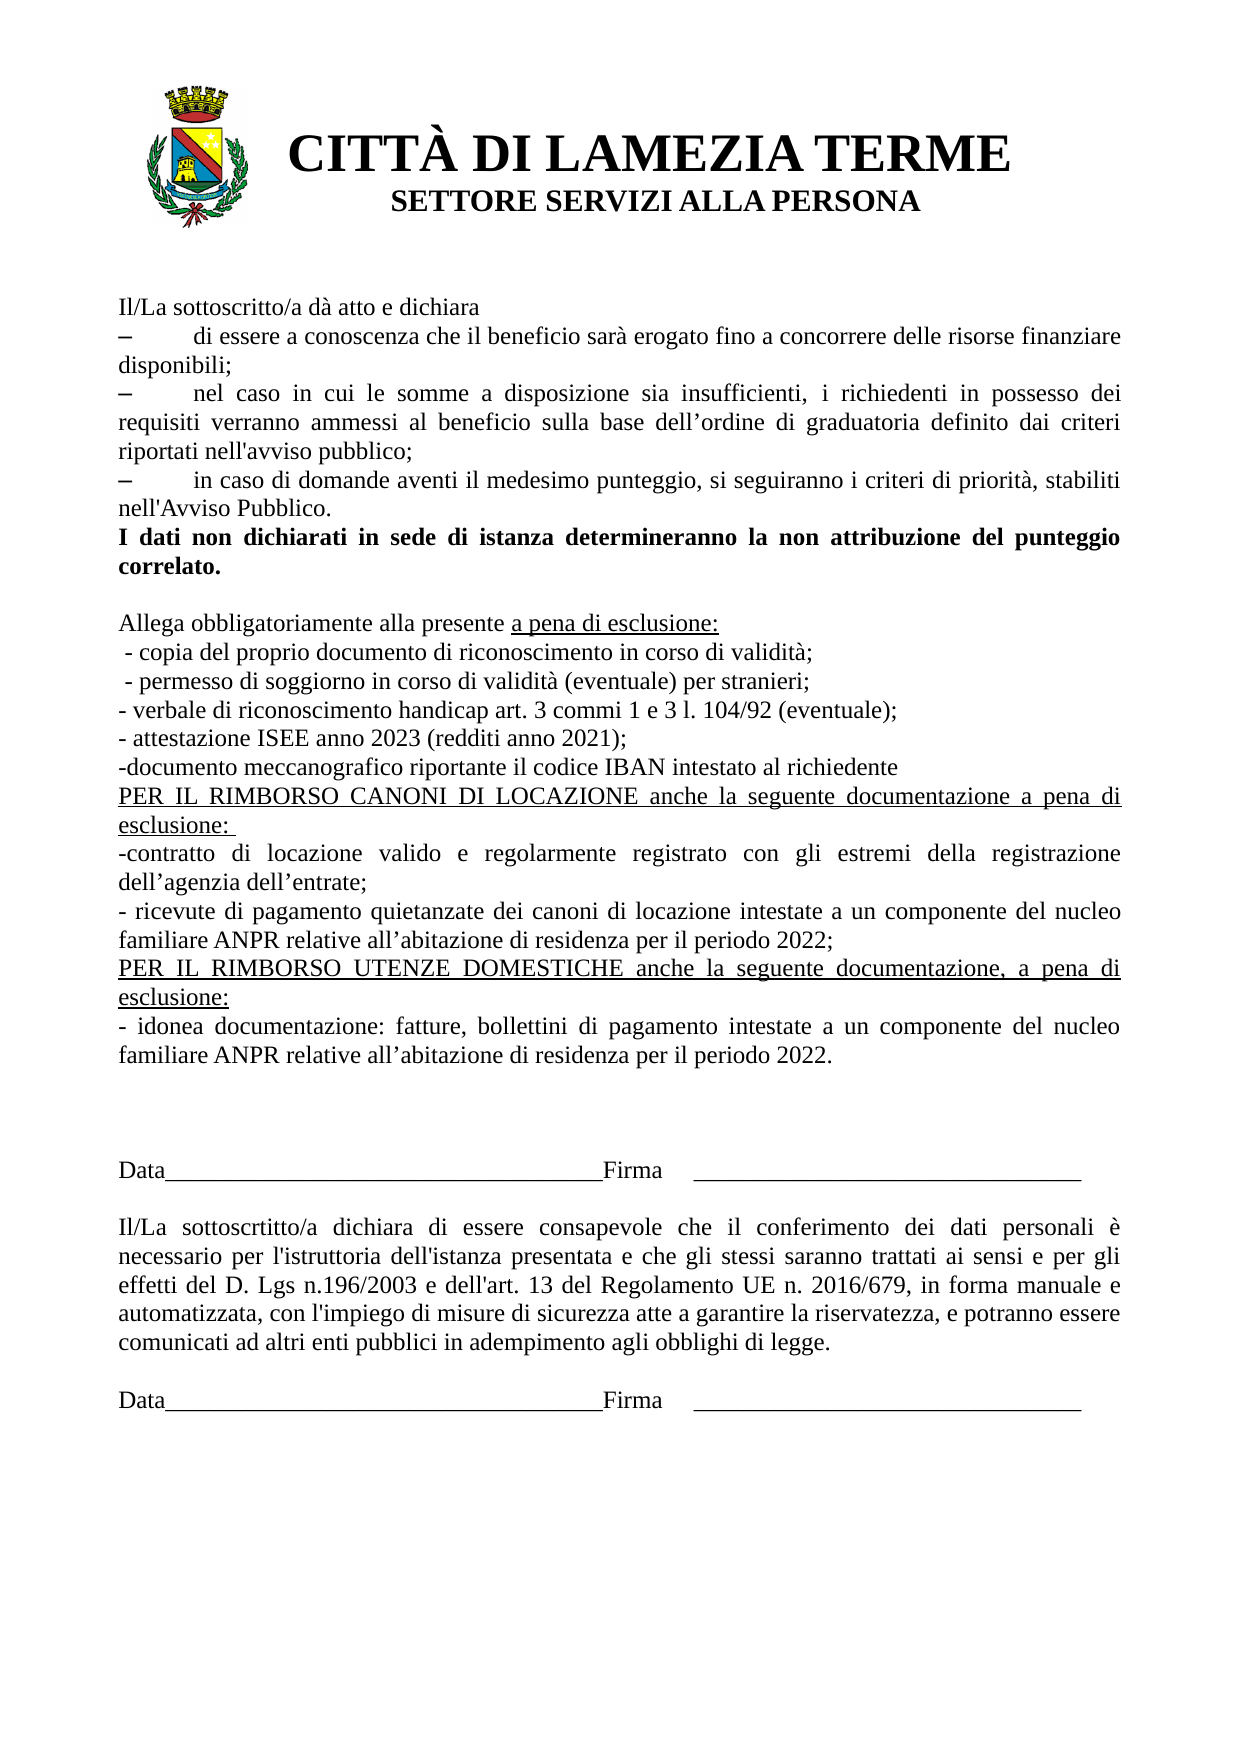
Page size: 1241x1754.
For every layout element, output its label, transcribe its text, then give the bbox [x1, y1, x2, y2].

list nel caso in cui le somme a disposizione sia insufficienti, i richiedenti in possesso dei requisiti verranno ammessi al beneficio sulla base dell’ordine di graduatoria definito dai criteri riportati nell'avviso pubblico; [118, 378, 1122, 465]
list esclusione: [118, 807, 1122, 838]
list -contratto di locazione valido e regolarmente registrato con gli estremi della registrazione dell’agenzia dell’entrate; [118, 838, 1122, 896]
list di essere a conoscenza che il beneficio sarà erogato fino a concorrere delle risorse finanziare disponibili; [118, 321, 1122, 378]
picture [146, 84, 249, 229]
list - attestazione ISEE anno 2023 (redditi anno 2021); [118, 723, 1122, 752]
list Data___________________________________Firma _______________________________ [118, 1155, 1122, 1183]
list Data___________________________________Firma _______________________________ [118, 1385, 1122, 1413]
list Il/La sottoscritto/a dà atto e dichiara [118, 292, 1122, 321]
list - idonea documentazione: fatture, bollettini di pagamento intestate a un componente del nucleo familiare ANPR relative all’abitazione di residenza per il periodo 2022. [118, 1011, 1122, 1068]
text Il/La sottoscrtitto/a dichiara di essere consapevole che il conferimento dei dati personali è necessario per l'istruttoria dell'istanza presentata e che gli stessi saranno trattati ai sensi e per gli effetti del D. Lgs n.196/2003 e dell'art. 13 del Regolamento UE n. 2016/679, in forma manuale e automatizzata, con l'impiego di misure di sicurezza atte a garantire la riservatezza, e potranno essere comunicati ad altri enti pubblici in adempimento agli obblighi di legge. [118, 1212, 1122, 1356]
list -documento meccanografico riportante il codice IBAN intestato al richiedente [118, 752, 1122, 781]
list - permesso di soggiorno in corso di validità (eventuale) per stranieri; [118, 666, 1122, 695]
list - verbale di riconoscimento handicap art. 3 commi 1 e 3 l. 104/92 (eventuale); [118, 695, 1122, 723]
list I dati non dichiarati in sede di istanza determineranno la non attribuzione del punteggio correlato. [118, 522, 1122, 580]
list - ricevute di pagamento quietanzate dei canoni di locazione intestate a un componente del nucleo familiare ANPR relative all’abitazione di residenza per il periodo 2022; [118, 896, 1122, 953]
list PER IL RIMBORSO UTENZE DOMESTICHE anche la seguente documentazione, a pena di esclusione: [118, 953, 1122, 1011]
list - copia del proprio documento di riconoscimento in corso di validità; [118, 637, 1122, 666]
list Allega obbligatoriamente alla presente a pena di esclusione: [118, 608, 1122, 637]
list in caso di domande aventi il medesimo punteggio, si seguiranno i criteri di priorità, stabiliti nell'Avviso Pubblico. [118, 465, 1122, 522]
list PER IL RIMBORSO CANONI DI LOCAZIONE anche la seguente documentazione a pena di [118, 781, 1122, 806]
